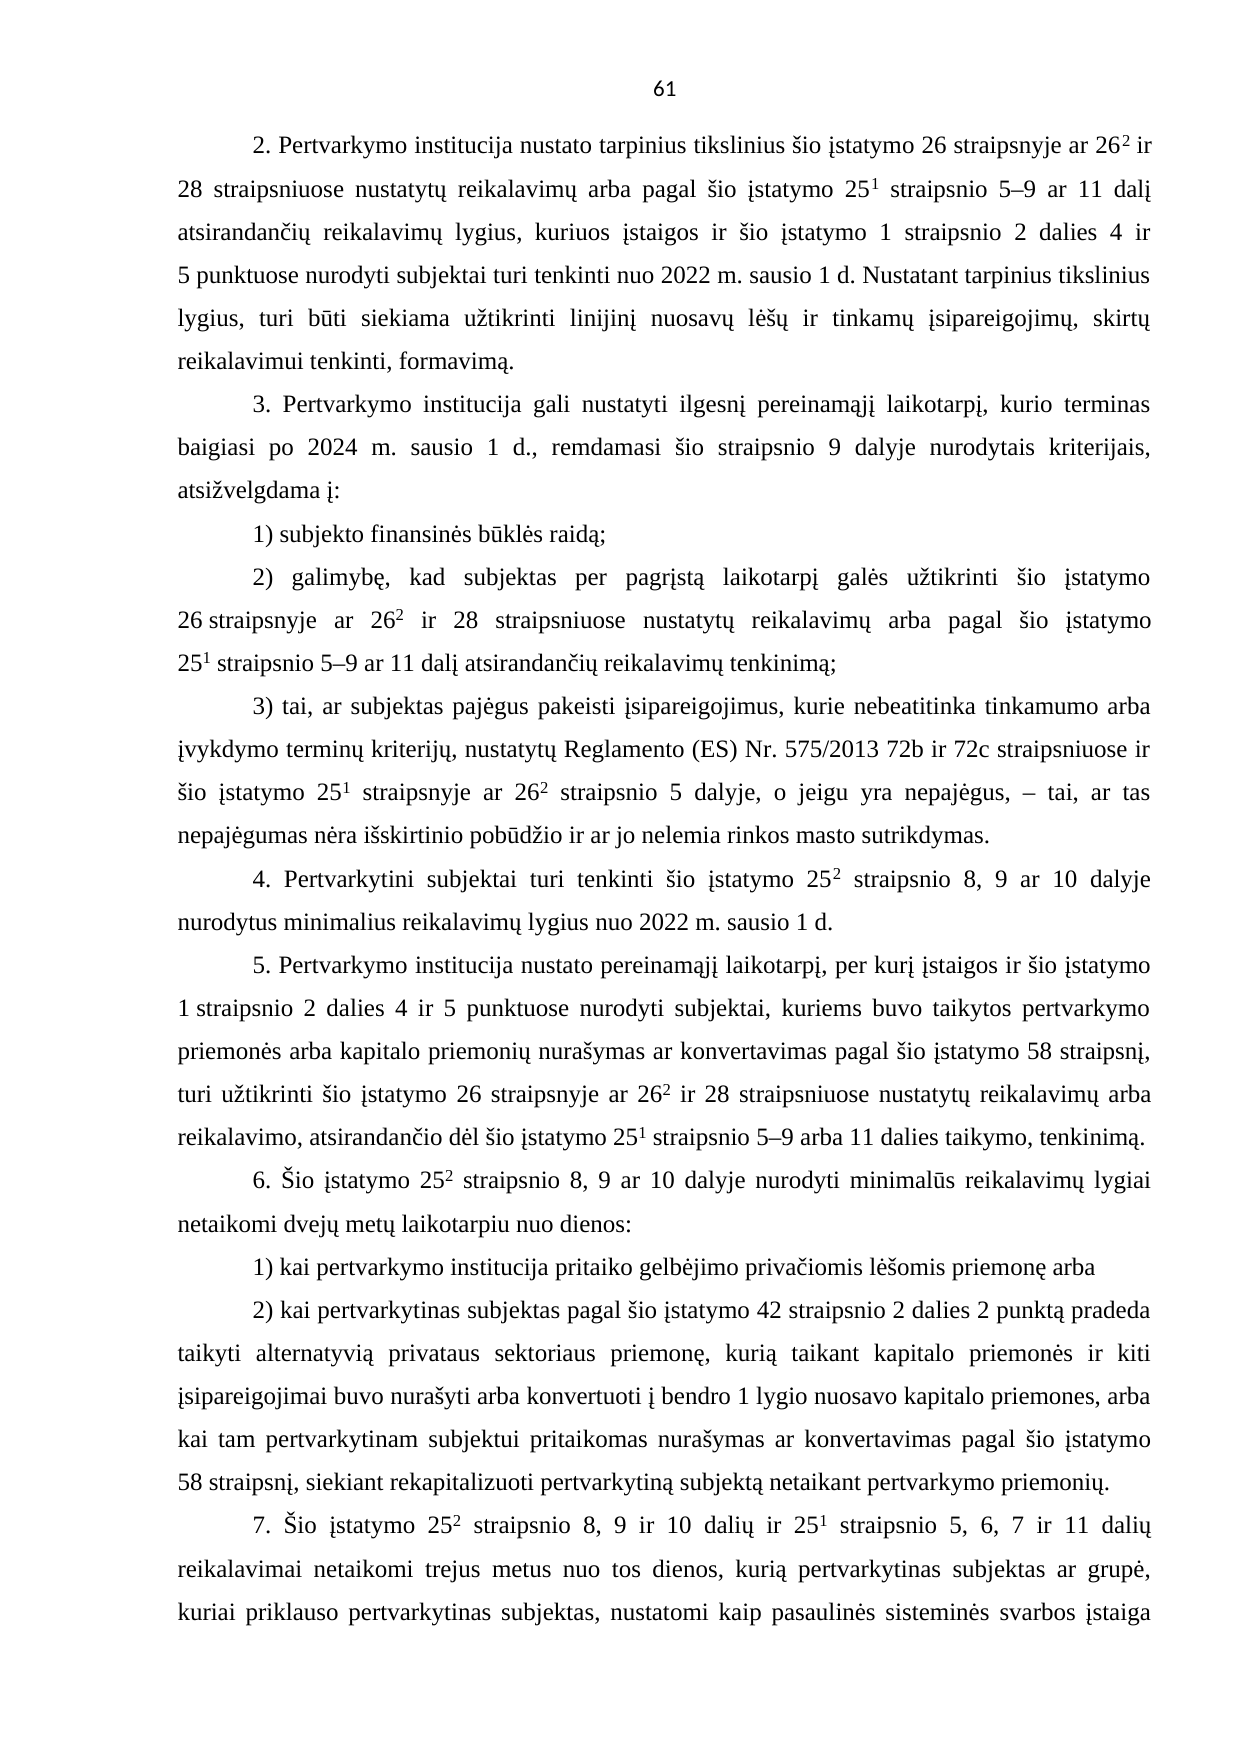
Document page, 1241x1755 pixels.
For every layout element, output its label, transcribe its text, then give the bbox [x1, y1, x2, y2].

text 1) kai pertvarkymo institucija pritaiko gelbėjimo privačiomis lėšomis priemonę arba [177, 1252, 1152, 1281]
text 6. Šio įstatymo 252 straipsnio 8, 9 ar 10 dalyje nurodyti minimalūs reikalavimų lygiai netaikomi dvejų metų laikotarpiu nuo dienos: [177, 1166, 1152, 1237]
text 5. Pertvarkymo institucija nustato pereinamąjį laikotarpį, per kurį įstaigos ir šio įstatymo 1 straipsnio 2 dalies 4 ir 5 punktuose nurodyti subjektai, kuriems buvo taikytos pertvarkymo priemonės arba kapitalo priemonių nurašymas ar konvertavimas pagal šio įstatymo 58 straipsnį, turi užtikrinti šio įstatymo 26 straipsnyje ar 262 ir 28 straipsniuose nustatytų reikalavimų arba reikalavimo, atsirandančio dėl šio įstatymo 251 straipsnio 5–9 arba 11 dalies taikymo, tenkinimą. [177, 950, 1152, 1151]
text 1) subjekto finansinės būklės raidą; [177, 519, 1152, 547]
text 2) galimybę, kad subjektas per pagrįstą laikotarpį galės užtikrinti šio įstatymo 26 straipsnyje ar 262 ir 28 straipsniuose nustatytų reikalavimų arba pagal šio įstatymo 251 straipsnio 5–9 ar 11 dalį atsirandančių reikalavimų tenkinimą; [177, 562, 1152, 677]
text 2) kai pertvarkytinas subjektas pagal šio įstatymo 42 straipsnio 2 dalies 2 punktą pradeda taikyti alternatyvią privataus sektoriaus priemonę, kurią taikant kapitalo priemonės ir kiti įsipareigojimai buvo nurašyti arba konvertuoti į bendro 1 lygio nuosavo kapitalo priemones, arba kai tam pertvarkytinam subjektui pritaikomas nurašymas ar konvertavimas pagal šio įstatymo 58 straipsnį, siekiant rekapitalizuoti pertvarkytiną subjektą netaikant pertvarkymo priemonių. [177, 1295, 1152, 1496]
text 4. Pertvarkytini subjektai turi tenkinti šio įstatymo 252 straipsnio 8, 9 ar 10 dalyje nurodytus minimalius reikalavimų lygius nuo 2022 m. sausio 1 d. [177, 864, 1152, 936]
text 2. Pertvarkymo institucija nustato tarpinius tikslinius šio įstatymo 26 straipsnyje ar 262 ir 28 straipsniuose nustatytų reikalavimų arba pagal šio įstatymo 251 straipsnio 5–9 ar 11 dalį atsirandančių reikalavimų lygius, kuriuos įstaigos ir šio įstatymo 1 straipsnio 2 dalies 4 ir 5 punktuose nurodyti subjektai turi tenkinti nuo 2022 m. sausio 1 d. Nustatant tarpinius tikslinius lygius, turi būti siekiama užtikrinti linijinį nuosavų lėšų ir tinkamų įsipareigojimų, skirtų reikalavimui tenkinti, formavimą. [177, 131, 1152, 375]
text 7. Šio įstatymo 252 straipsnio 8, 9 ir 10 dalių ir 251 straipsnio 5, 6, 7 ir 11 dalių reikalavimai netaikomi trejus metus nuo tos dienos, kurią pertvarkytinas subjektas ar grupė, kuriai priklauso pertvarkytinas subjektas, nustatomi kaip pasaulinės sisteminės svarbos įstaiga [177, 1511, 1152, 1626]
text 3) tai, ar subjektas pajėgus pakeisti įsipareigojimus, kurie nebeatitinka tinkamumo arba įvykdymo terminų kriterijų, nustatytų Reglamento (ES) Nr. 575/2013 72b ir 72c straipsniuose ir šio įstatymo 251 straipsnyje ar 262 straipsnio 5 dalyje, o jeigu yra nepajėgus, – tai, ar tas nepajėgumas nėra išskirtinio pobūdžio ir ar jo nelemia rinkos masto sutrikdymas. [177, 691, 1152, 849]
text 3. Pertvarkymo institucija gali nustatyti ilgesnį pereinamąjį laikotarpį, kurio terminas baigiasi po 2024 m. sausio 1 d., remdamasi šio straipsnio 9 dalyje nurodytais kriterijais, atsižvelgdama į: [177, 389, 1152, 504]
